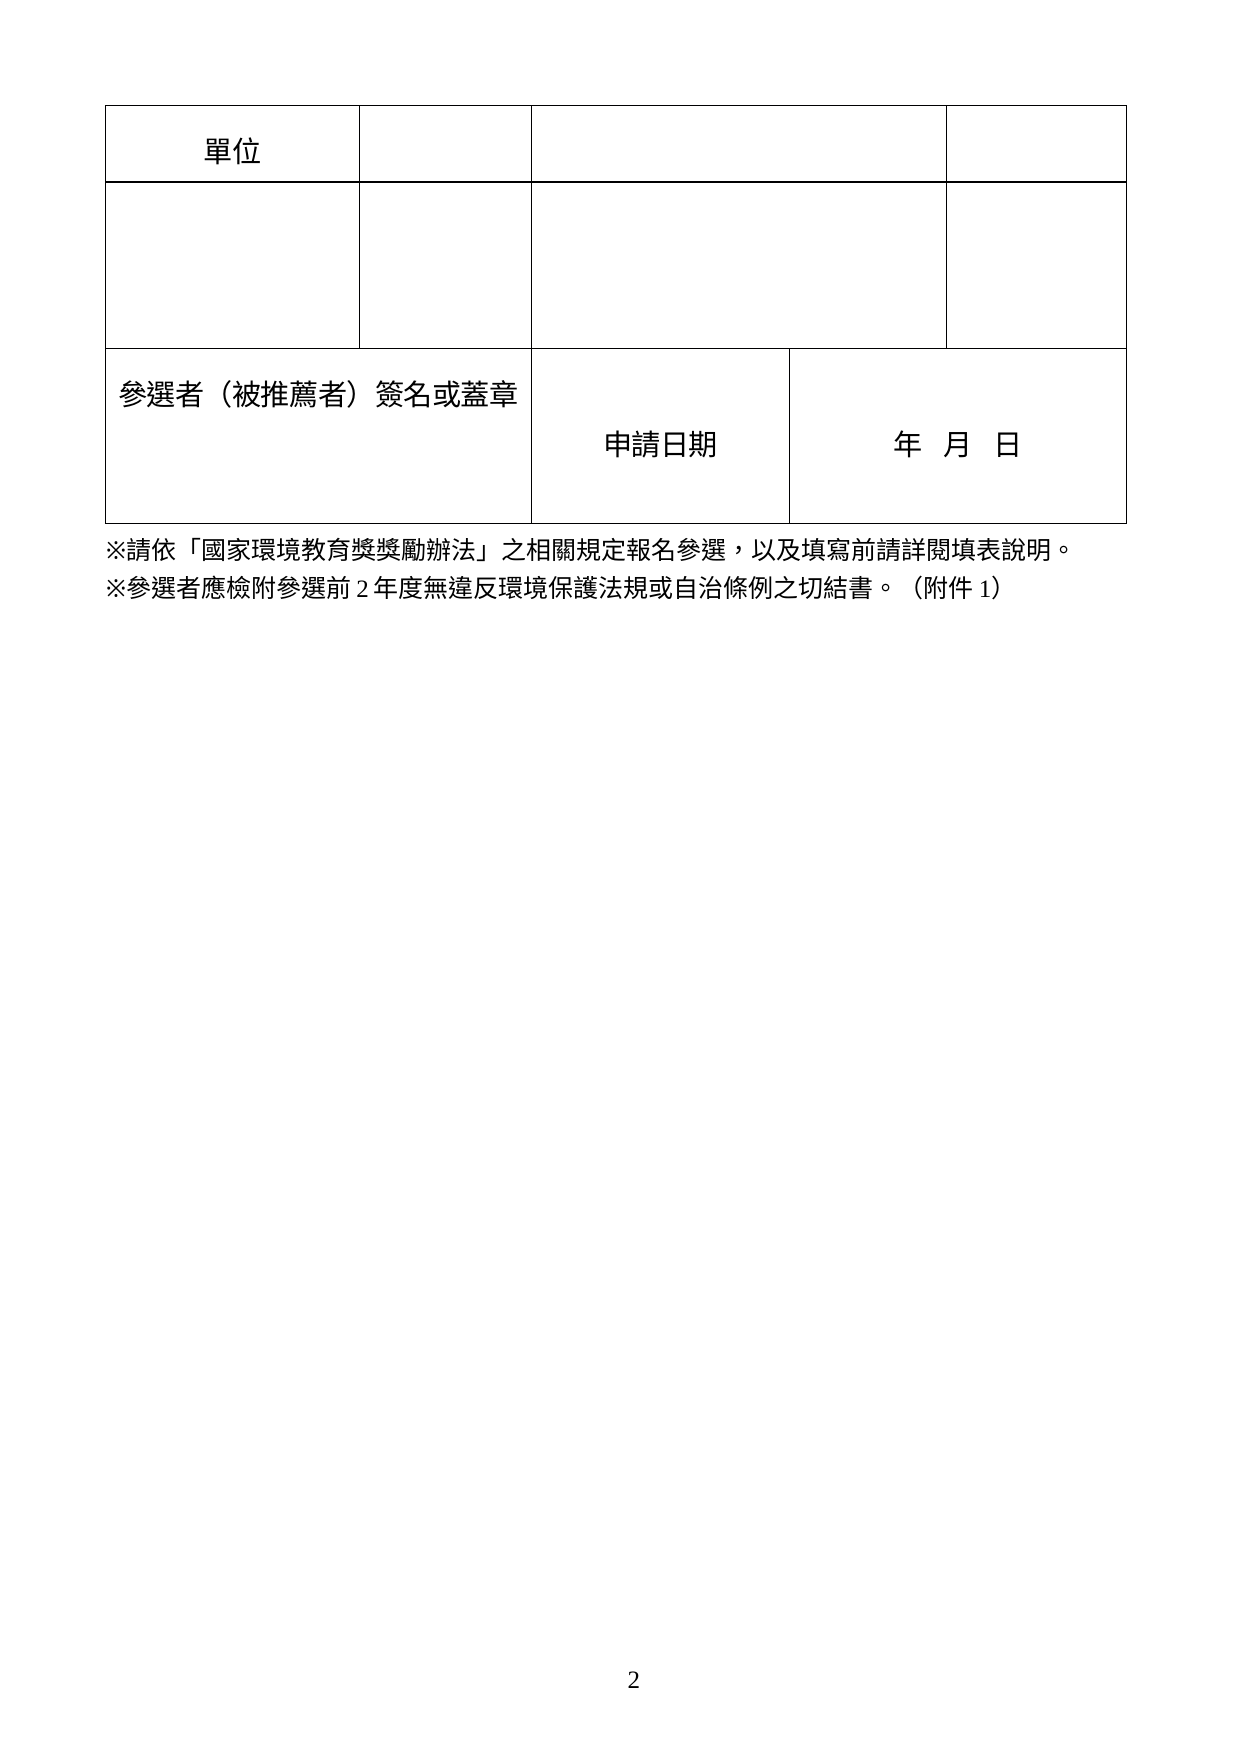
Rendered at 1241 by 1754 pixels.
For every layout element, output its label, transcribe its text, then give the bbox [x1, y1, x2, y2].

table_cell [360, 106, 531, 181]
table_cell [106, 183, 359, 348]
table_cell 單位 [106, 106, 359, 181]
text ※請依「國家環境教育獎獎勵辦法」之相關規定報名參選，以及填寫前請詳閱填表說明。 [106, 524, 1086, 561]
text ※參選者應檢附參選前2年度無違反環境保護法規或自治條例之切結書。（附件1） [106, 561, 1086, 599]
table_cell [532, 106, 946, 181]
table_cell 申請日期 [532, 349, 789, 523]
table_cell [947, 106, 1126, 181]
table_cell 參選者（被推薦者）簽名或蓋章 [106, 349, 531, 523]
table_cell [360, 183, 531, 348]
table_cell [947, 183, 1126, 348]
table_cell [532, 183, 946, 348]
table_cell 年 月 日 [790, 349, 1126, 523]
